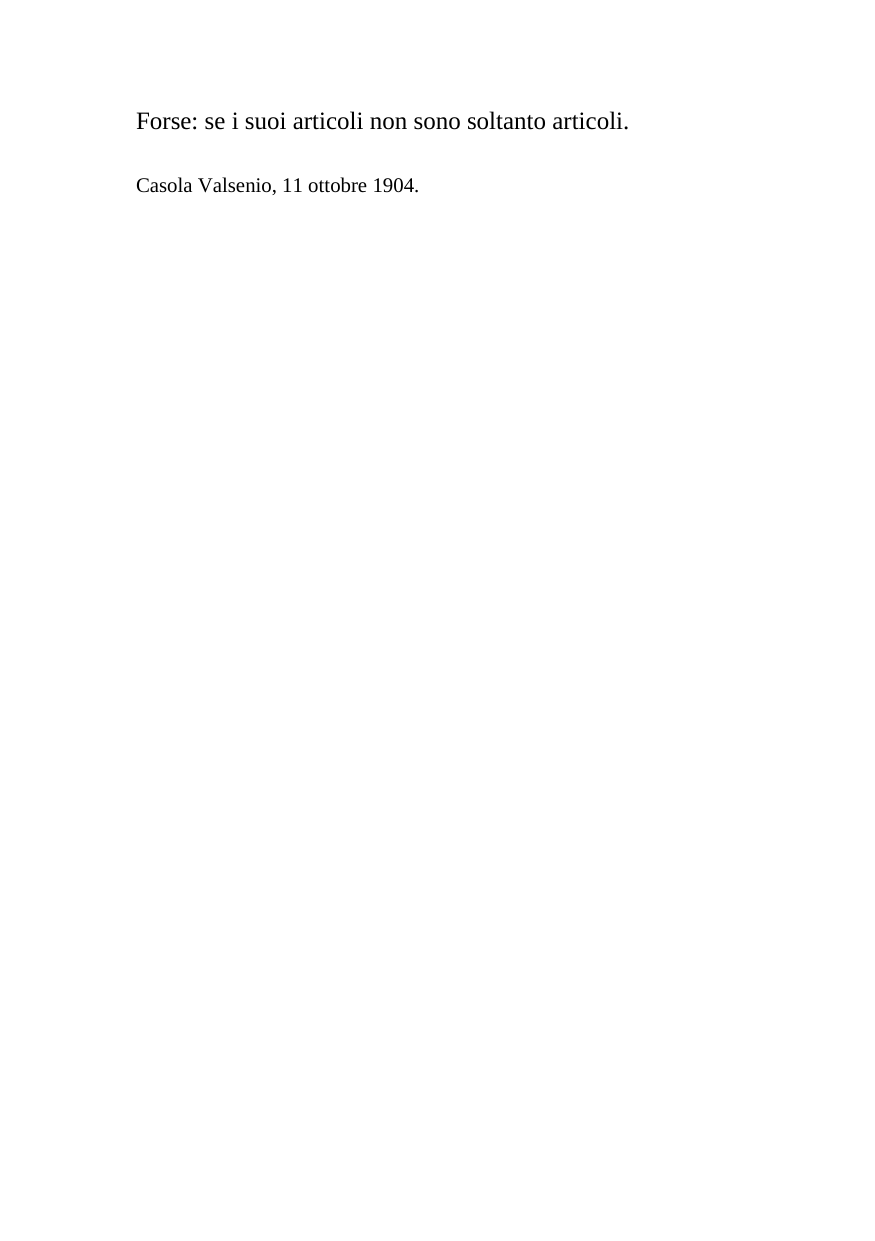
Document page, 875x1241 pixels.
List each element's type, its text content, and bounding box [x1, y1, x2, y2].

text Forse: se i suoi articoli non sono soltanto articoli. [106, 106, 768, 135]
text Casola Valsenio, 11 ottobre 1904. [106, 172, 768, 197]
